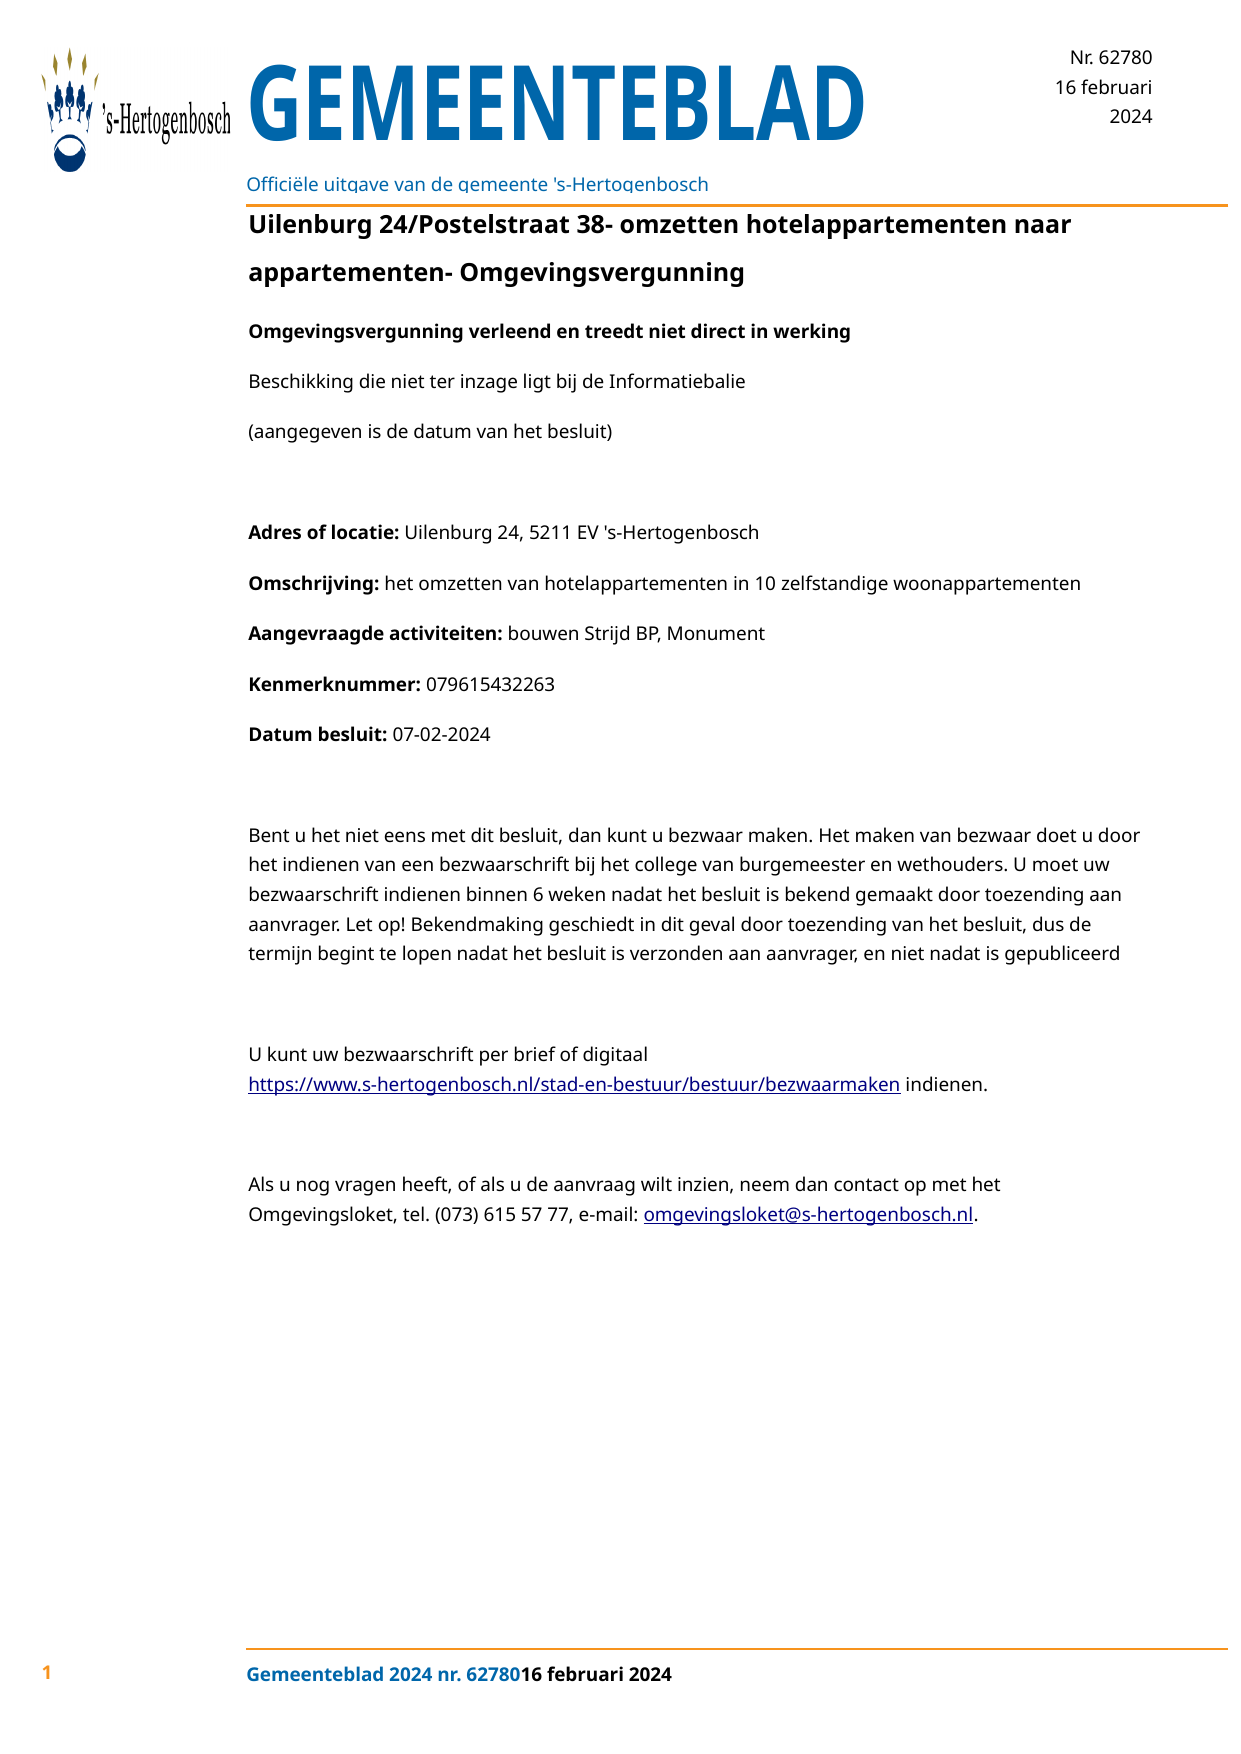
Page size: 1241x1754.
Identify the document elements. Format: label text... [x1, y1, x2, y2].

text (aangegeven is de datum van het besluit) [248, 419, 1152, 444]
text Beschikking die niet ter inzage ligt bij de Informatiebalie [248, 368, 1152, 394]
text Aangevraagde activiteiten: bouwen Strijd BP, Monument [248, 620, 1152, 646]
text Omgevingsvergunning verleend en treedt niet direct in werking [248, 318, 1152, 344]
picture [41, 47, 231, 172]
text Als u nog vragen heeft, of als u de aanvraag wilt inzien, neem dan contact op met het Omgevingsloket, tel. (073) 615 57 77, e-mail: omgevingsloket@s-hertogenbosch.nl. [248, 1172, 1152, 1227]
text Bent u het niet eens met dit besluit, dan kunt u bezwaar maken. Het maken van bezwaar doet u door het indienen van een bezwaarschrift bij het college van burgemeester en wethouders. U moet uw bezwaarschrift indienen binnen 6 weken nadat het besluit is bekend gemaakt door toezending aan aanvrager. Let op! Bekendmaking geschiedt in dit geval door toezending van het besluit, dus de termijn begint te lopen nadat het besluit is verzonden aan aanvrager, en niet nadat is gepubliceerd [248, 822, 1152, 966]
text Omschrijving: het omzetten van hotelappartementen in 10 zelfstandige woonappartementen [248, 570, 1152, 596]
text U kunt uw bezwaarschrift per brief of digitaal https://www.s-hertogenbosch.nl/stad-en-bestuur/bestuur/bezwaarmaken indienen. [248, 1041, 1152, 1097]
text Adres of locatie: Uilenburg 24, 5211 EV 's-Hertogenbosch [248, 519, 1152, 545]
text Kenmerknummer: 079615432263 [248, 671, 1152, 697]
text Uilenburg 24/Postelstraat 38- omzetten hotelappartementen naar appartementen- Omgevingsvergunning [248, 207, 1152, 288]
text Datum besluit: 07-02-2024 [248, 721, 1152, 747]
